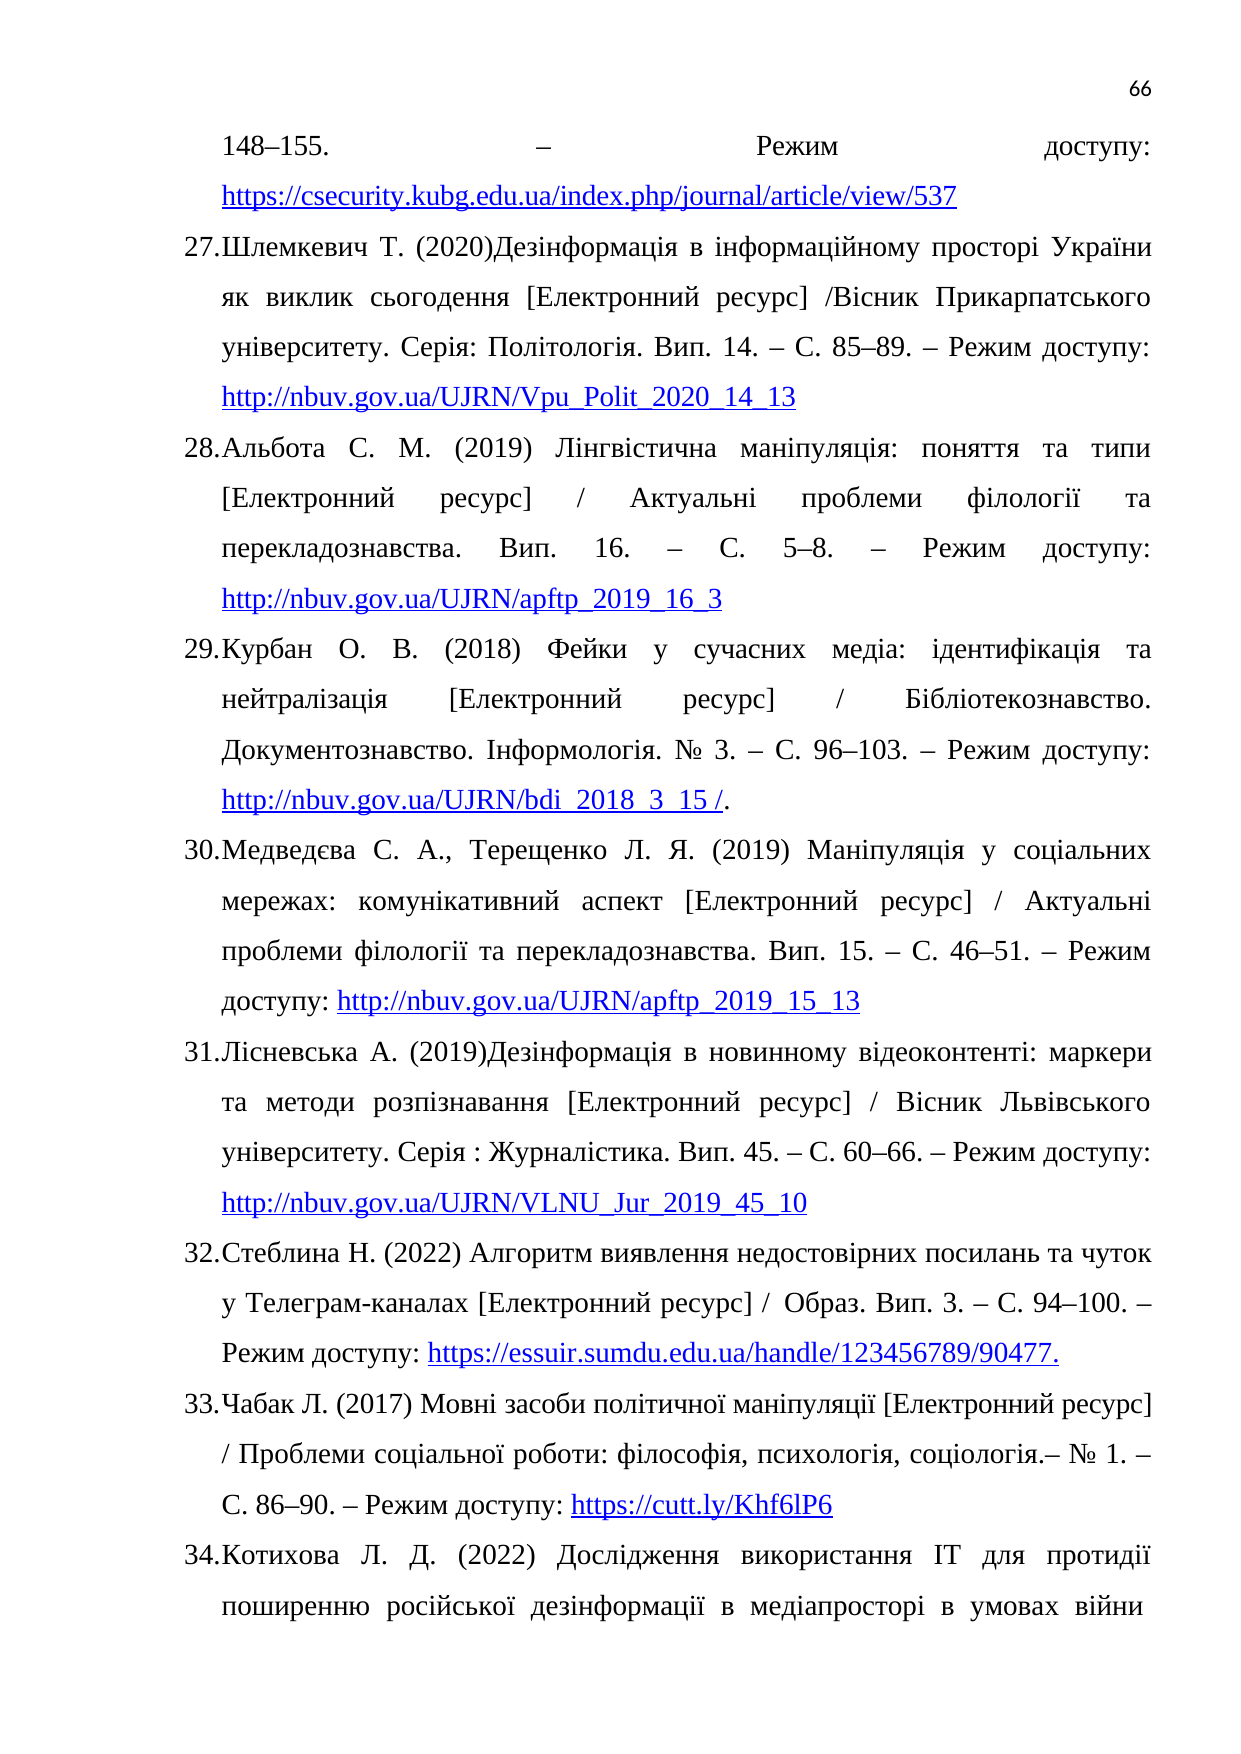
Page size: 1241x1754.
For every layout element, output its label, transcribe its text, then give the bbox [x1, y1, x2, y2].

list Лісневська А. (2019)Дезінформація в новинному відеоконтенті: маркери та методи розпізнавання [Електронний ресурс] / Вісник Львівського університету. Серія : Журналістика. Вип. 45. – С. 60–66. – Режим доступу: http://nbuv.gov.ua/UJRN/VLNU_Jur_2019_45_10 [184, 1034, 1152, 1218]
list Чабак Л. (2017) Мовні засоби політичної маніпуляції [Електронний ресурс] [184, 1386, 1166, 1419]
list Альбота С. М. (2019) Лінгвістична маніпуляція: поняття та типи [Електронний ресурс] / Актуальні проблеми філології та перекладознавства. Вип. 16. – С. 5–8. – Режим доступу: http://nbuv.gov.ua/UJRN/apftp_2019_16_3 [184, 430, 1152, 614]
list Котихова Л. Д. (2022) Дослідження використання IT для протидії поширенню російської дезінформації в медіапросторі в умовах війни [184, 1537, 1152, 1621]
list Стеблина Н. (2022) Алгоритм виявлення недостовірних посилань та чуток у Телеграм-каналах [Електронний ресурс] / Образ. Вип. 3. – С. 94–100. – Режим доступу: https://essuir.sumdu.edu.ua/handle/123456789/90477. [184, 1235, 1152, 1369]
list Шлемкевич Т. (2020)Дезінформація в інформаційному просторі України як виклик сьогодення [Електронний ресурс] /Вісник Прикарпатського університету. Серія: Політологія. Вип. 14. – С. 85–89. – Режим доступу: http://nbuv.gov.ua/UJRN/Vpu_Polit_2020_14_13 [184, 229, 1152, 413]
list Курбан О. В. (2018) Фейки у сучасних медіа: ідентифікація та нейтралізація [Електронний ресурс] / Бібліотекознавство. Документознавство. Інформологія. № 3. – С. 96–103. – Режим доступу: http://nbuv.gov.ua/UJRN/bdi_2018_3_15 /. [184, 631, 1152, 816]
list Медведєва С. А., Терещенко Л. Я. (2019) Маніпуляція у соціальних мережах: комунікативний аспект [Електронний ресурс] / Актуальні проблеми філології та перекладознавства. Вип. 15. – С. 46–51. – Режим доступу: http://nbuv.gov.ua/UJRN/apftp_2019_15_13 [184, 832, 1152, 1017]
text 148–155. – Режим доступу: https://csecurity.kubg.edu.ua/index.php/journal/article/view/537 [221, 128, 1152, 212]
text / Проблеми соціальної роботи: філософія, психологія, соціологія.– № 1. – С. 86–90. – Режим доступу: https://cutt.ly/Khf6lP6 [221, 1436, 1152, 1520]
